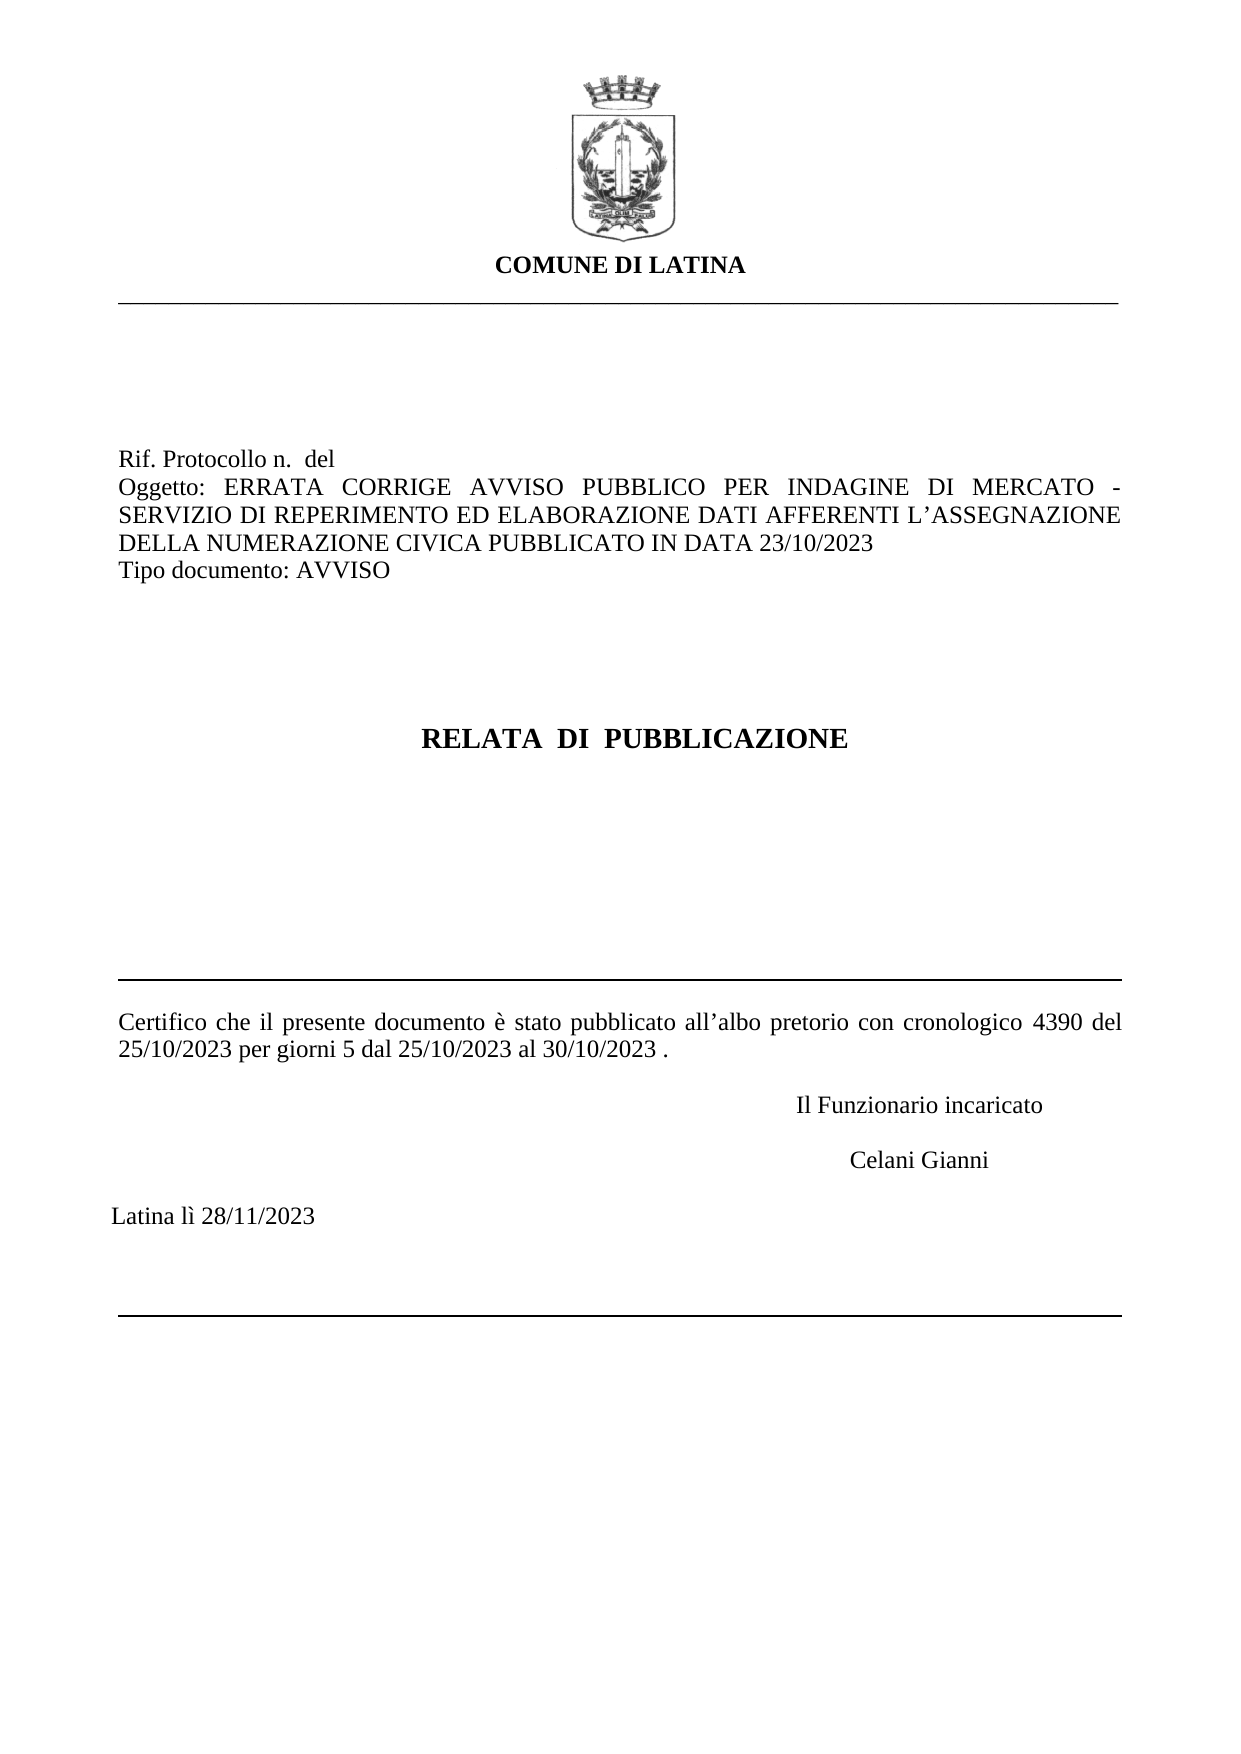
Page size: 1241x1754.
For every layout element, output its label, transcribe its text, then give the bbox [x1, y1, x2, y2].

table_cell [709, 1174, 1129, 1202]
subtitle RELATA DI PUBBLICAZIONE [118, 723, 1122, 755]
table_header [692, 1091, 709, 1119]
table_cell [692, 1174, 709, 1202]
table_cell [111, 1174, 591, 1202]
table_cell [591, 1202, 692, 1229]
table_header Il Funzionario incaricato [709, 1091, 1129, 1119]
table_cell [709, 1119, 1129, 1146]
table_cell [692, 1202, 709, 1229]
text Certifico che il presente documento è stato pubblicato all’albo pretorio con cronologico 4390 del 25/10/2023 per giorni 5 dal 25/10/2023 al 30/10/2023 . [118, 1008, 1122, 1063]
table_cell [591, 1174, 692, 1202]
table_cell Latina lì 28/11/2023 [111, 1202, 591, 1229]
table_cell Celani Gianni [709, 1146, 1129, 1174]
table_header [591, 1091, 692, 1119]
table_cell [591, 1146, 692, 1174]
text Rif. Protocollo n. del [118, 446, 1122, 473]
table_cell [692, 1119, 709, 1146]
table_cell [709, 1202, 1129, 1229]
picture [556, 75, 685, 252]
table_cell [111, 1146, 591, 1174]
table_cell [692, 1146, 709, 1174]
table_cell [111, 1119, 591, 1146]
text Oggetto: ERRATA CORRIGE AVVISO PUBBLICO PER INDAGINE DI MERCATO - SERVIZIO DI REPERIMENTO ED ELABORAZIONE DATI AFFERENTI L’ASSEGNAZIONE DELLA NUMERAZIONE CIVICA PUBBLICATO IN DATA 23/10/2023 [118, 473, 1122, 556]
table_header [111, 1091, 591, 1119]
table_cell [591, 1119, 692, 1146]
text Tipo documento: AVVISO [118, 556, 1122, 584]
